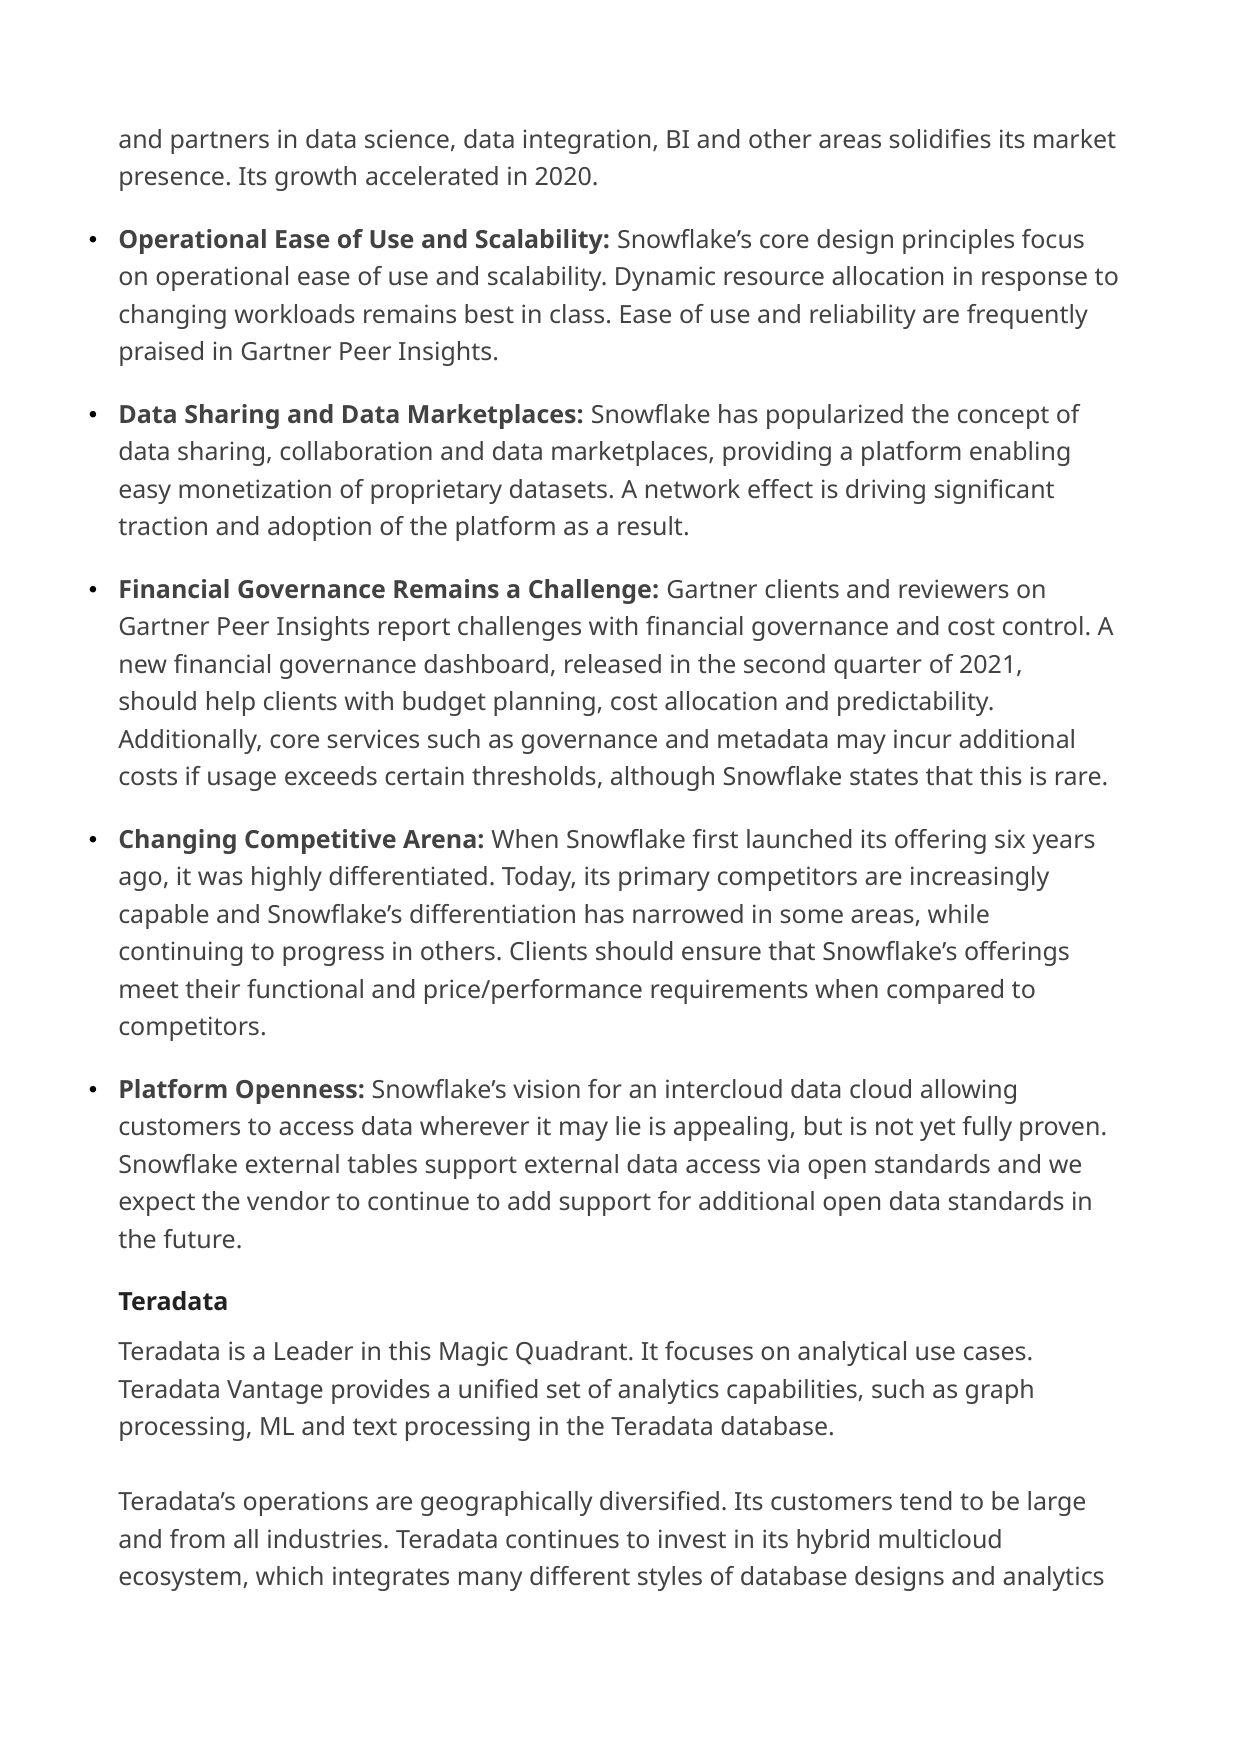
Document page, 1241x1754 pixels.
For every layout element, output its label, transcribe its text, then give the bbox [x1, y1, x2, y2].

list Financial Governance Remains a Challenge: Gartner clients and reviewers on Gartner Peer Insights report challenges with financial governance and cost control. A new financial governance dashboard, released in the second quarter of 2021, should help clients with budget planning, cost allocation and predictability. Additionally, core services such as governance and metadata may incur additional costs if usage exceeds certain thresholds, although Snowflake states that this is rare. [118, 568, 1122, 793]
list Platform Openness: Snowflake’s vision for an intercloud data cloud allowing customers to access data wherever it may lie is appealing, but is not yet fully proven. Snowflake external tables support external data access via open standards and we expect the vendor to continue to add support for additional open data standards in the future. [118, 1068, 1122, 1256]
list Changing Competitive Arena: When Snowflake first launched its offering six years ago, it was highly differentiated. Today, its primary competitors are increasingly capable and Snowflake’s differentiation has narrowed in some areas, while continuing to progress in others. Clients should ensure that Snowflake’s offerings meet their functional and price/performance requirements when compared to competitors. [118, 818, 1122, 1043]
list Operational Ease of Use and Scalability: Snowflake’s core design principles focus on operational ease of use and scalability. Dynamic resource allocation in response to changing workloads remains best in class. Ease of use and reliability are frequently praised in Gartner Peer Insights. [118, 218, 1122, 368]
subtitle Teradata [118, 1281, 1122, 1318]
list and partners in data science, data integration, BI and other areas solidifies its market presence. Its growth accelerated in 2020. [118, 118, 1122, 193]
list Data Sharing and Data Marketplaces: Snowflake has popularized the concept of data sharing, collaboration and data marketplaces, providing a platform enabling easy monetization of proprietary datasets. A network effect is driving significant traction and adoption of the platform as a result. [118, 393, 1122, 543]
text Teradata’s operations are geographically diversified. Its customers tend to be large and from all industries. Teradata continues to invest in its hybrid multicloud ecosystem, which integrates many different styles of database designs and analytics [118, 1481, 1122, 1593]
text Teradata is a Leader in this Magic Quadrant. It focuses on analytical use cases. Teradata Vantage provides a unified set of analytics capabilities, such as graph processing, ML and text processing in the Teradata database. [118, 1331, 1122, 1443]
